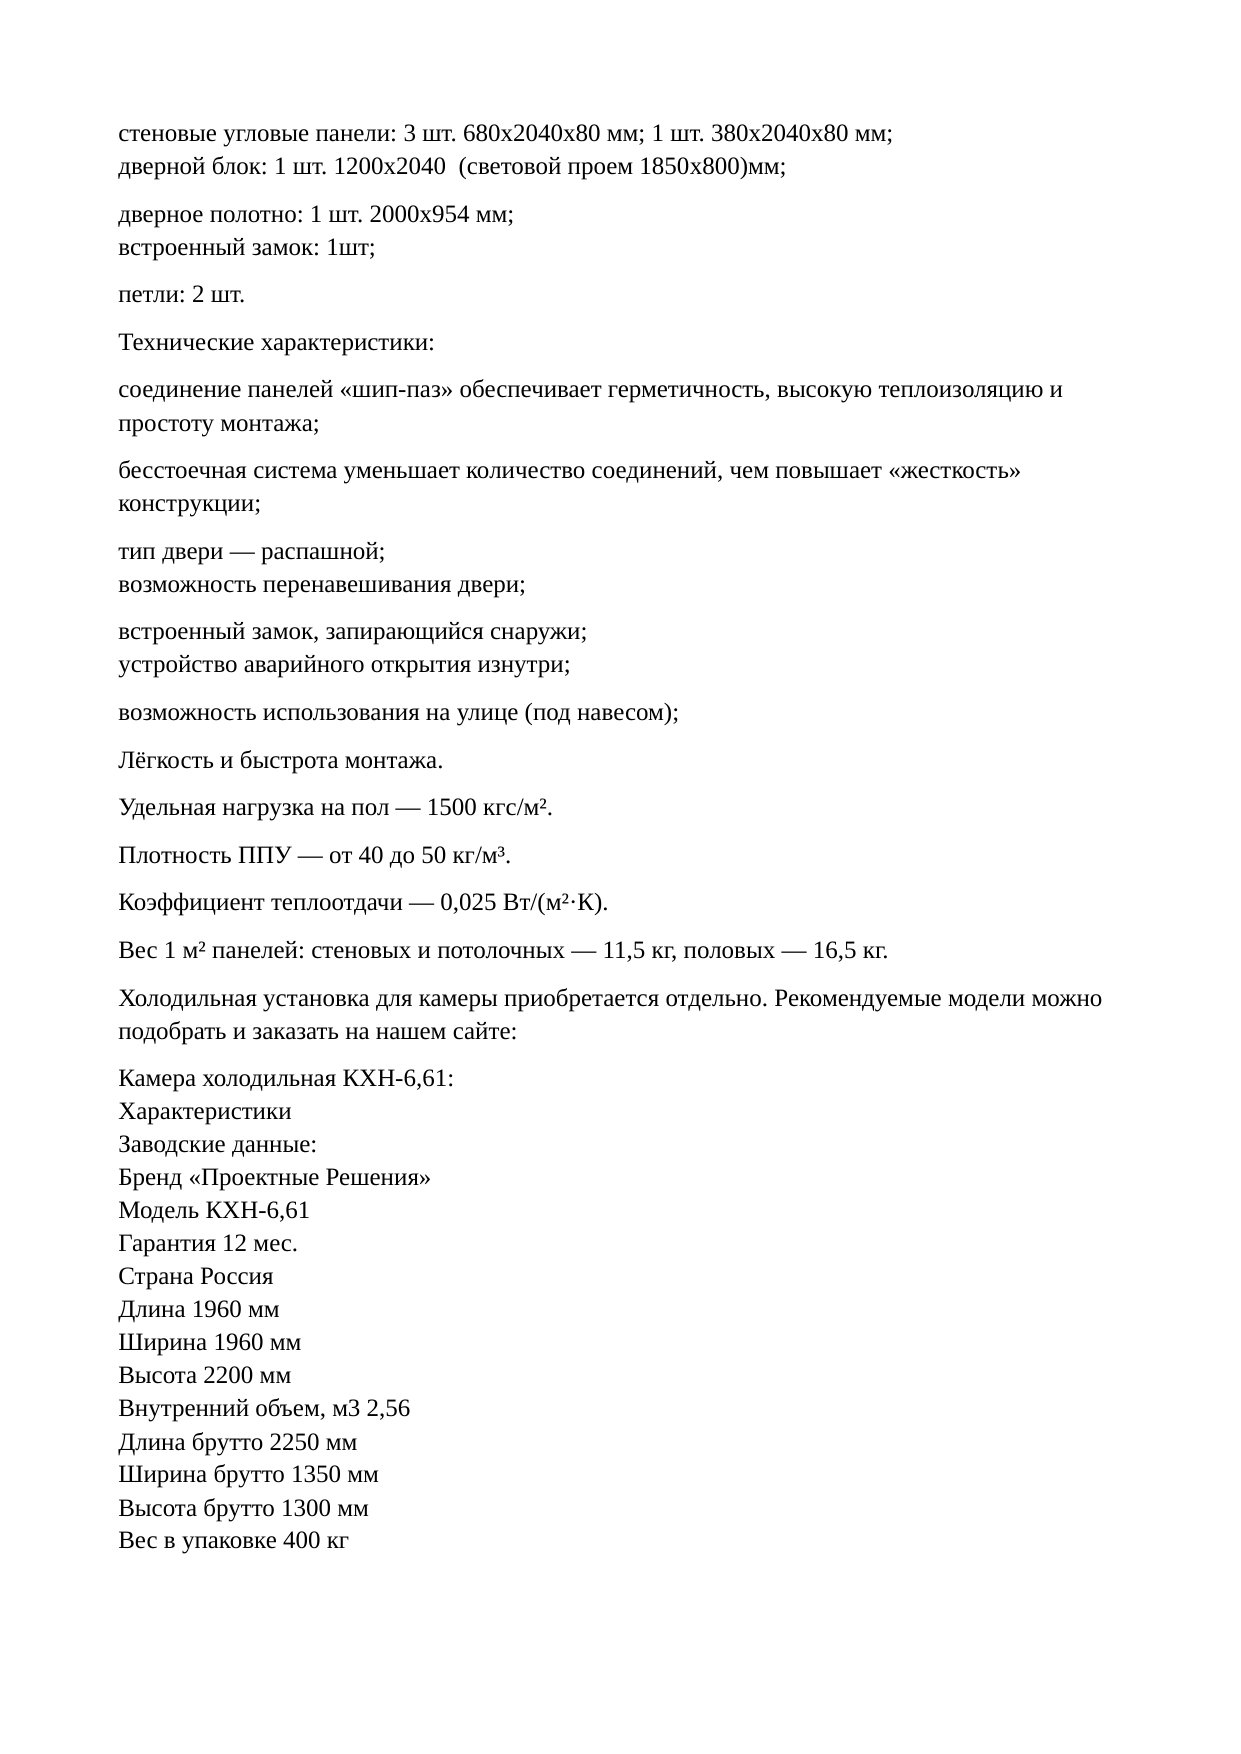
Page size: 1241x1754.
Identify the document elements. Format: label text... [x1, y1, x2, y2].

text Коэффициент теплоотдачи — 0,025 Вт/(м²·К). [118, 887, 1122, 916]
text соединение панелей «шип-паз» обеспечивает герметичность, высокую теплоизоляцию и простоту монтажа; [118, 374, 1122, 436]
text Удельная нагрузка на пол — 1500 кгс/м². [118, 792, 1122, 821]
text Высота брутто 1300 мм [118, 1493, 1122, 1521]
text Внутренний объем, м3 2,56 [118, 1393, 1122, 1422]
text Длина брутто 2250 мм [118, 1427, 1122, 1455]
text Лёгкость и быстрота монтажа. [118, 745, 1122, 773]
text Характеристики [118, 1096, 1122, 1125]
text Длина 1960 мм [118, 1294, 1122, 1323]
text Плотность ППУ — от 40 до 50 кг/м³. [118, 840, 1122, 869]
text Высота 2200 мм [118, 1361, 1122, 1389]
text Бренд «Проектные Решения» [118, 1162, 1122, 1191]
text Холодильная установка для камеры приобретается отдельно. Рекомендуемые модели можно подобрать и заказать на нашем сайте: [118, 983, 1122, 1044]
text возможность использования на улице (под навесом); [118, 697, 1122, 726]
text петли: 2 шт. [118, 279, 1122, 308]
text встроенный замок, запирающийся снаружи; устройство аварийного открытия изнутри; [118, 616, 1122, 678]
text Технические характеристики: [118, 327, 1122, 356]
text Гарантия 12 мес. [118, 1228, 1122, 1257]
text Камера холодильная КХН-6,61: [118, 1063, 1122, 1092]
text тип двери — распашной; возможность перенавешивания двери; [118, 536, 1122, 598]
text бесстоечная система уменьшает количество соединений, чем повышает «жесткость» конструкции; [118, 455, 1122, 517]
text Вес в упаковке 400 кг [118, 1526, 1122, 1554]
text Вес 1 м² панелей: стеновых и потолочных — 11,5 кг, половых — 16,5 кг. [118, 935, 1122, 964]
text Ширина брутто 1350 мм [118, 1459, 1122, 1488]
text Ширина 1960 мм [118, 1327, 1122, 1356]
text дверное полотно: 1 шт. 2000х954 мм; встроенный замок: 1шт; [118, 199, 1122, 261]
text стеновые угловые панели: 3 шт. 680х2040х80 мм; 1 шт. 380х2040х80 мм; дверной блок: 1 шт. 1200х2040 (световой проем 1850x800)мм; [118, 118, 1122, 180]
text Модель КХН-6,61 [118, 1195, 1122, 1224]
text Страна Россия [118, 1261, 1122, 1290]
text Заводские данные: [118, 1129, 1122, 1158]
